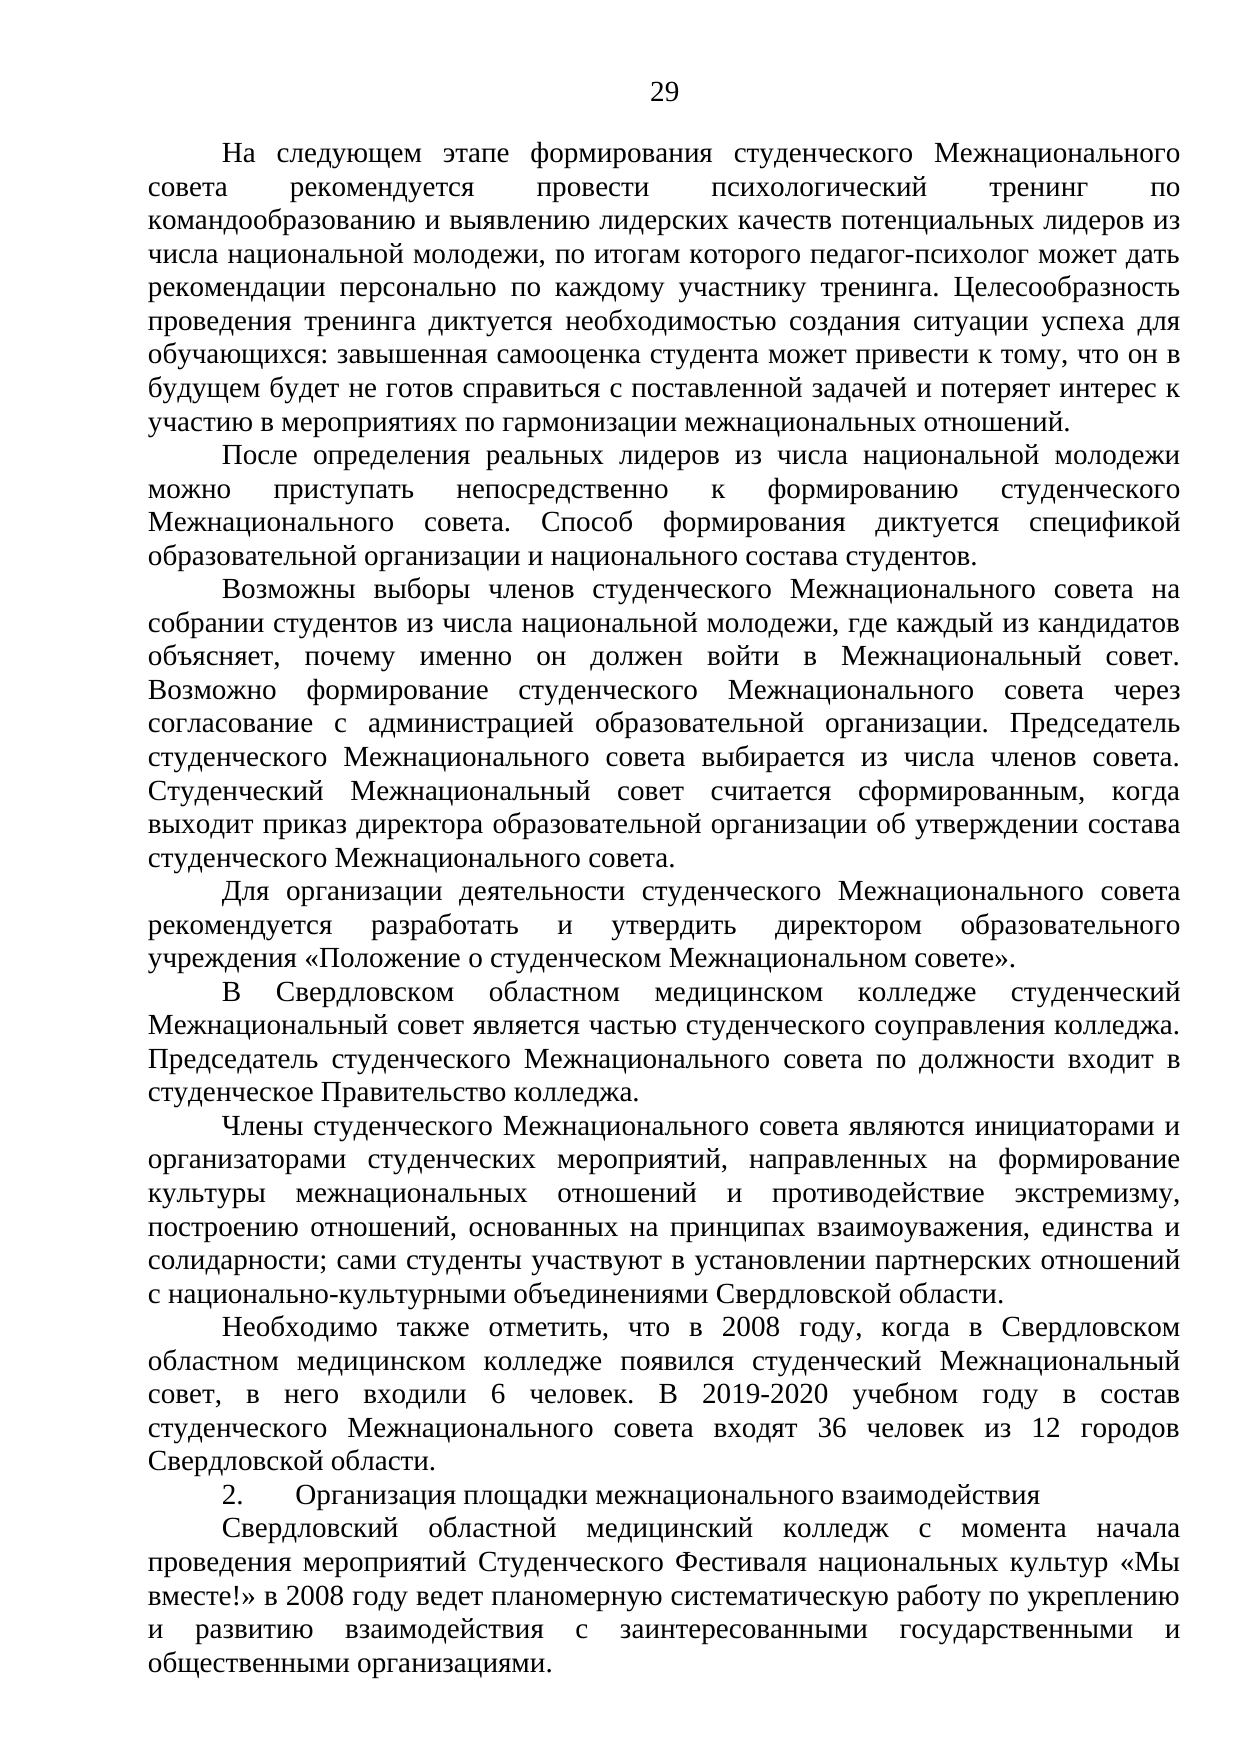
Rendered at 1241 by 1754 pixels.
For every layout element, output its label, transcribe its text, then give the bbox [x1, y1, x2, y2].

text Возможны выборы членов студенческого Межнационального совета на собрании студентов из числа национальной молодежи, где каждый из кандидатов объясняет, почему именно он должен войти в Межнациональный совет. Возможно формирование студенческого Межнационального совета через согласование с администрацией образовательной организации. Председатель студенческого Межнационального совета выбирается из числа членов совета. Студенческий Межнациональный совет считается сформированным, когда выходит приказ директора образовательной организации об утверждении состава студенческого Межнационального совета. [148, 571, 1181, 873]
text Необходимо также отметить, что в 2008 году, когда в Свердловском областном медицинском колледже появился студенческий Межнациональный совет, в него входили 6 человек. В 2019-2020 учебном году в состав студенческого Межнационального совета входят 36 человек из 12 городов Свердловской области. [148, 1309, 1181, 1477]
text На следующем этапе формирования студенческого Межнационального совета рекомендуется провести психологический тренинг по командообразованию и выявлению лидерских качеств потенциальных лидеров из числа национальной молодежи, по итогам которого педагог-психолог может дать рекомендации персонально по каждому участнику тренинга. Целесообразность проведения тренинга диктуется необходимостью создания ситуации успеха для обучающихся: завышенная самооценка студента может привести к тому, что он в будущем будет не готов справиться с поставленной задачей и потеряет интерес к участию в мероприятиях по гармонизации межнациональных отношений. [148, 135, 1181, 437]
list Организация площадки межнационального взаимодействия [148, 1477, 1181, 1511]
text В Свердловском областном медицинском колледже студенческий Межнациональный совет является частью студенческого соуправления колледжа. Председатель студенческого Межнационального совета по должности входит в студенческое Правительство колледжа. [148, 974, 1181, 1108]
text После определения реальных лидеров из числа национальной молодежи можно приступать непосредственно к формированию студенческого Межнационального совета. Способ формирования диктуется спецификой образовательной организации и национального состава студентов. [148, 437, 1181, 571]
text Члены студенческого Межнационального совета являются инициаторами и организаторами студенческих мероприятий, направленных на формирование культуры межнациональных отношений и противодействие экстремизму, построению отношений, основанных на принципах взаимоуважения, единства и солидарности; сами студенты участвуют в установлении партнерских отношений с национально-культурными объединениями Свердловской области. [148, 1108, 1181, 1309]
text Свердловский областной медицинский колледж с момента начала проведения мероприятий Студенческого Фестиваля национальных культур «Мы вместе!» в 2008 году ведет планомерную систематическую работу по укреплению и развитию взаимодействия с заинтересованными государственными и общественными организациями. [148, 1511, 1181, 1678]
text Для организации деятельности студенческого Межнационального совета рекомендуется разработать и утвердить директором образовательного учреждения «Положение о студенческом Межнациональном совете». [148, 873, 1181, 974]
